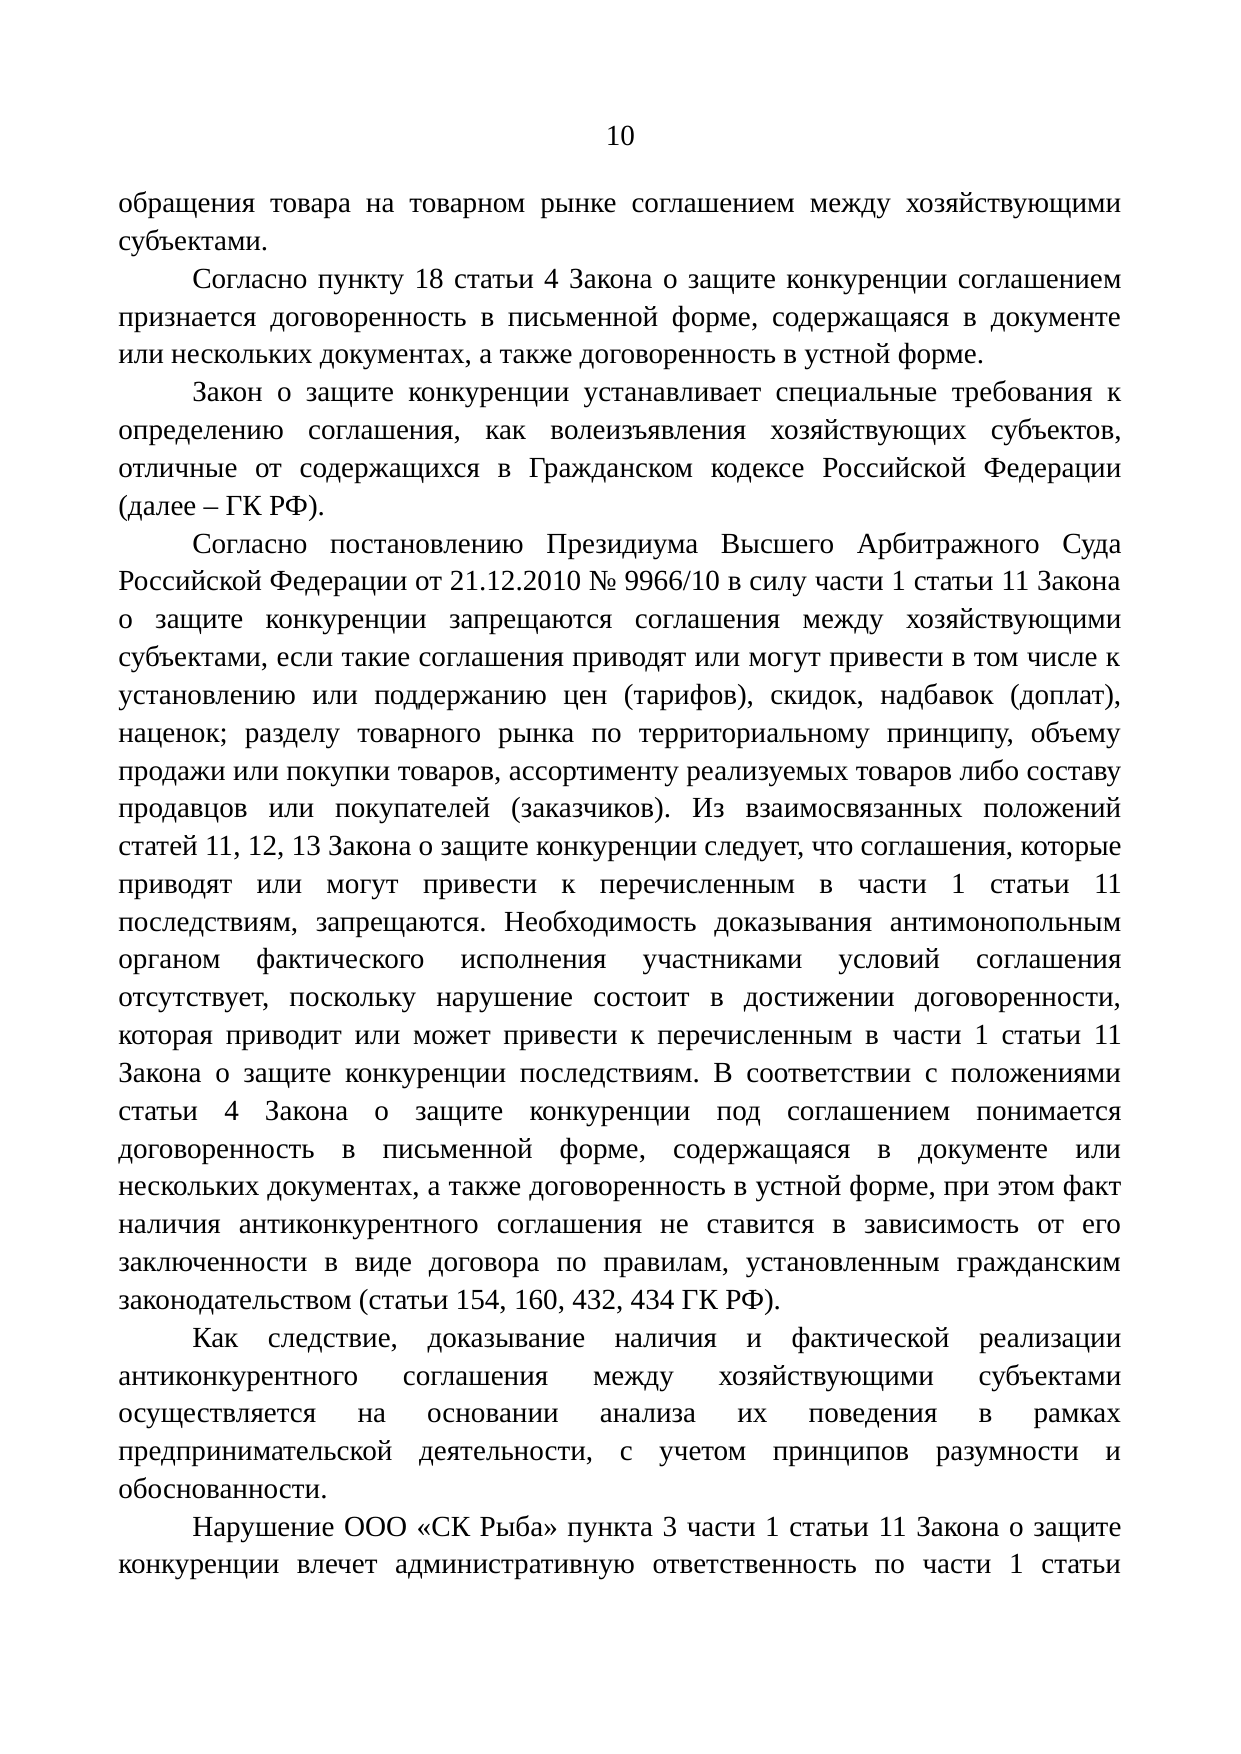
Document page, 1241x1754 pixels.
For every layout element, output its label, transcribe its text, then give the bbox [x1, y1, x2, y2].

text Согласно пункту 18 статьи 4 Закона о защите конкуренции соглашением признается договоренность в письменной форме, содержащаяся в документе или нескольких документах, а также договоренность в устной форме. [118, 257, 1122, 370]
text Согласно постановлению Президиума Высшего Арбитражного Суда Российской Федерации от 21.12.2010 № 9966/10 в силу части 1 статьи 11 Закона о защите конкуренции запрещаются соглашения между хозяйствующими субъектами, если такие соглашения приводят или могут привести в том числе к установлению или поддержанию цен (тарифов), скидок, надбавок (доплат), наценок; разделу товарного рынка по территориальному принципу, объему продажи или покупки товаров, ассортименту реализуемых товаров либо составу продавцов или покупателей (заказчиков). Из взаимосвязанных положений статей 11, 12, 13 Закона о защите конкуренции следует, что соглашения, которые приводят или могут привести к перечисленным в части 1 статьи 11 последствиям, запрещаются. Необходимость доказывания антимонопольным органом фактического исполнения участниками условий соглашения отсутствует, поскольку нарушение состоит в достижении договоренности, которая приводит или может привести к перечисленным в части 1 статьи 11 Закона о защите конкуренции последствиям. В соответствии с положениями статьи 4 Закона о защите конкуренции под соглашением понимается договоренность в письменной форме, содержащаяся в документе или нескольких документах, а также договоренность в устной форме, при этом факт наличия антиконкурентного соглашения не ставится в зависимость от его заключенности в виде договора по правилам, установленным гражданским законодательством (статьи 154, 160, 432, 434 ГК РФ). [118, 521, 1122, 1316]
text обращения товара на товарном рынке соглашением между хозяйствующими субъектами. [118, 181, 1122, 257]
text Как следствие, доказывание наличия и фактической реализации антиконкурентного соглашения между хозяйствующими субъектами осуществляется на основании анализа их поведения в рамках предпринимательской деятельности, с учетом принципов разумности и обоснованности. [118, 1316, 1122, 1504]
text Закон о защите конкуренции устанавливает специальные требования к определению соглашения, как волеизъявления хозяйствующих субъектов, отличные от содержащихся в Гражданском кодексе Российской Федерации (далее – ГК РФ). [118, 370, 1122, 521]
text Нарушение ООО «СК Рыба» пункта 3 части 1 статьи 11 Закона о защите конкуренции влечет административную ответственность по части 1 статьи [118, 1504, 1122, 1580]
